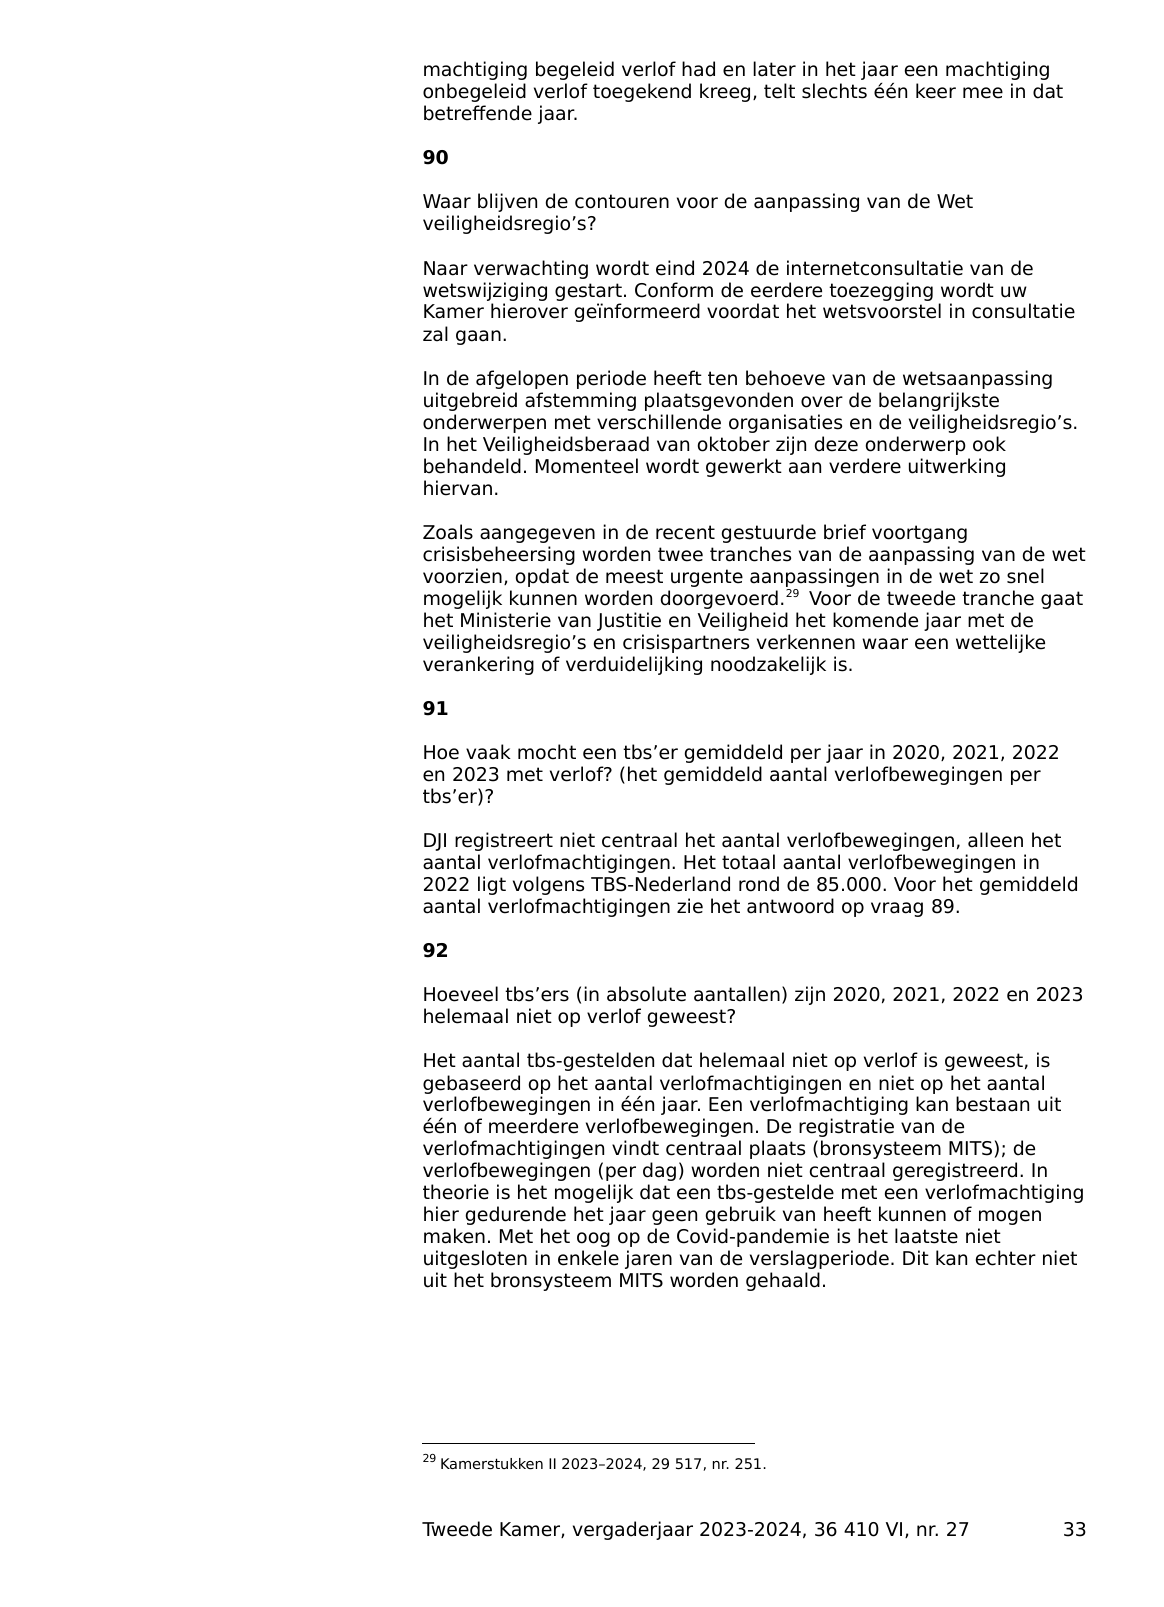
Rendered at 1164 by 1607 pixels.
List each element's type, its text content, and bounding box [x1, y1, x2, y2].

text Hoeveel tbs’ers (in absolute aantallen) zijn 2020, 2021, 2022 en 2023 helemaal niet op verlof geweest? [422, 984, 1087, 1028]
subtitle 92 [422, 940, 1087, 962]
subtitle 91 [422, 698, 1087, 720]
subtitle 90 [422, 147, 1087, 169]
text Naar verwachting wordt eind 2024 de internetconsultatie van de wetswijziging gestart. Conform de eerdere toezegging wordt uw Kamer hierover geïnformeerd voordat het wetsvoorstel in consultatie zal gaan. [422, 257, 1087, 345]
text Zoals aangegeven in de recent gestuurde brief voortgang crisisbeheersing worden twee tranches van de aanpassing van de wet voorzien, opdat de meest urgente aanpassingen in de wet zo snel mogelijk kunnen worden doorgevoerd. Voor de tweede tranche gaat het Ministerie van Justitie en Veiligheid het komende jaar met de veiligheidsregio’s en crisispartners verkennen waar een wettelijke verankering of verduidelijking noodzakelijk is. [422, 522, 1087, 676]
text Het aantal tbs-gestelden dat helemaal niet op verlof is geweest, is gebaseerd op het aantal verlofmachtigingen en niet op het aantal verlofbewegingen in één jaar. Een verlofmachtiging kan bestaan uit één of meerdere verlofbewegingen. De registratie van de verlofmachtigingen vindt centraal plaats (bronsysteem MITS); de verlofbewegingen (per dag) worden niet centraal geregistreerd. In theorie is het mogelijk dat een tbs-gestelde met een verlofmachtiging hier gedurende het jaar geen gebruik van heeft kunnen of mogen maken. Met het oog op de Covid-pandemie is het laatste niet uitgesloten in enkele jaren van de verslagperiode. Dit kan echter niet uit het bronsysteem MITS worden gehaald. [422, 1050, 1087, 1292]
text Hoe vaak mocht een tbs’er gemiddeld per jaar in 2020, 2021, 2022 en 2023 met verlof? (het gemiddeld aantal verlofbewegingen per tbs’er)? [422, 742, 1087, 808]
text Kamerstukken II 2023–2024, 29 517, nr. 251. [422, 1452, 1087, 1474]
text DJI registreert niet centraal het aantal verlofbewegingen, alleen het aantal verlofmachtigingen. Het totaal aantal verlofbewegingen in 2022 ligt volgens TBS-Nederland rond de 85.000. Voor het gemiddeld aantal verlofmachtigingen zie het antwoord op vraag 89. [422, 830, 1087, 918]
text Waar blijven de contouren voor de aanpassing van de Wet veiligheidsregio’s? [422, 191, 1087, 235]
text In de afgelopen periode heeft ten behoeve van de wetsaanpassing uitgebreid afstemming plaatsgevonden over de belangrijkste onderwerpen met verschillende organisaties en de veiligheidsregio’s. In het Veiligheidsberaad van oktober zijn deze onderwerp ook behandeld. Momenteel wordt gewerkt aan verdere uitwerking hiervan. [422, 368, 1087, 499]
text machtiging begeleid verlof had en later in het jaar een machtiging onbegeleid verlof toegekend kreeg, telt slechts één keer mee in dat betreffende jaar. [422, 59, 1087, 125]
